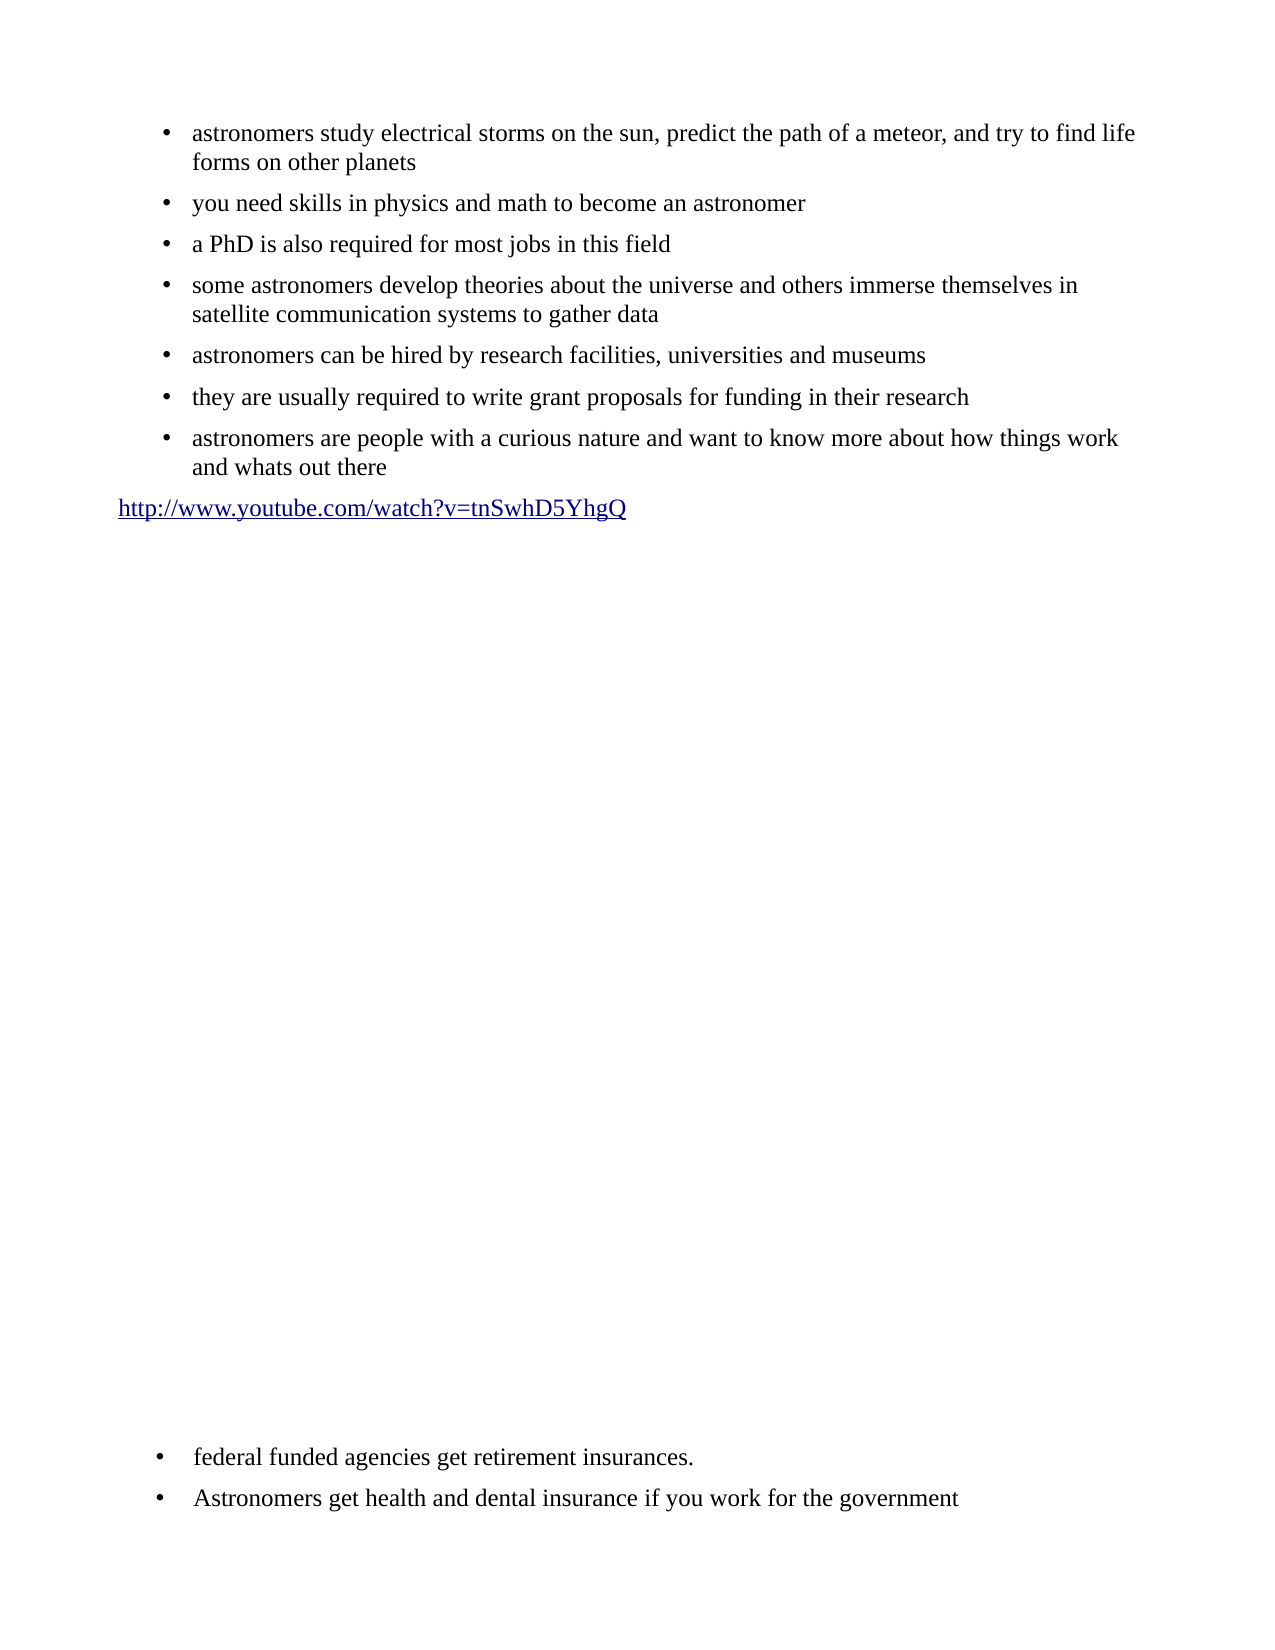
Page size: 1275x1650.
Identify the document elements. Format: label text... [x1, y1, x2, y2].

list astronomers study electrical storms on the sun, predict the path of a meteor, and try to find life forms on other planets [162, 118, 1157, 176]
list a PhD is also required for most jobs in this field [162, 229, 1157, 258]
list federal funded agencies get retirement insurances. [156, 1442, 1157, 1471]
list Astronomers get health and dental insurance if you work for the government [156, 1483, 1157, 1512]
list some astronomers develop theories about the universe and others immerse themselves in satellite communication systems to gather data [162, 271, 1157, 328]
list astronomers can be hired by research facilities, universities and museums [162, 341, 1157, 369]
list they are usually required to write grant proposals for funding in their research [162, 382, 1157, 411]
list astronomers are people with a curious nature and want to know more about how things work and whats out there [162, 423, 1157, 481]
text http://www.youtube.com/watch?v=tnSwhD5YhgQ [118, 493, 1157, 522]
list you need skills in physics and math to become an astronomer [162, 188, 1157, 217]
